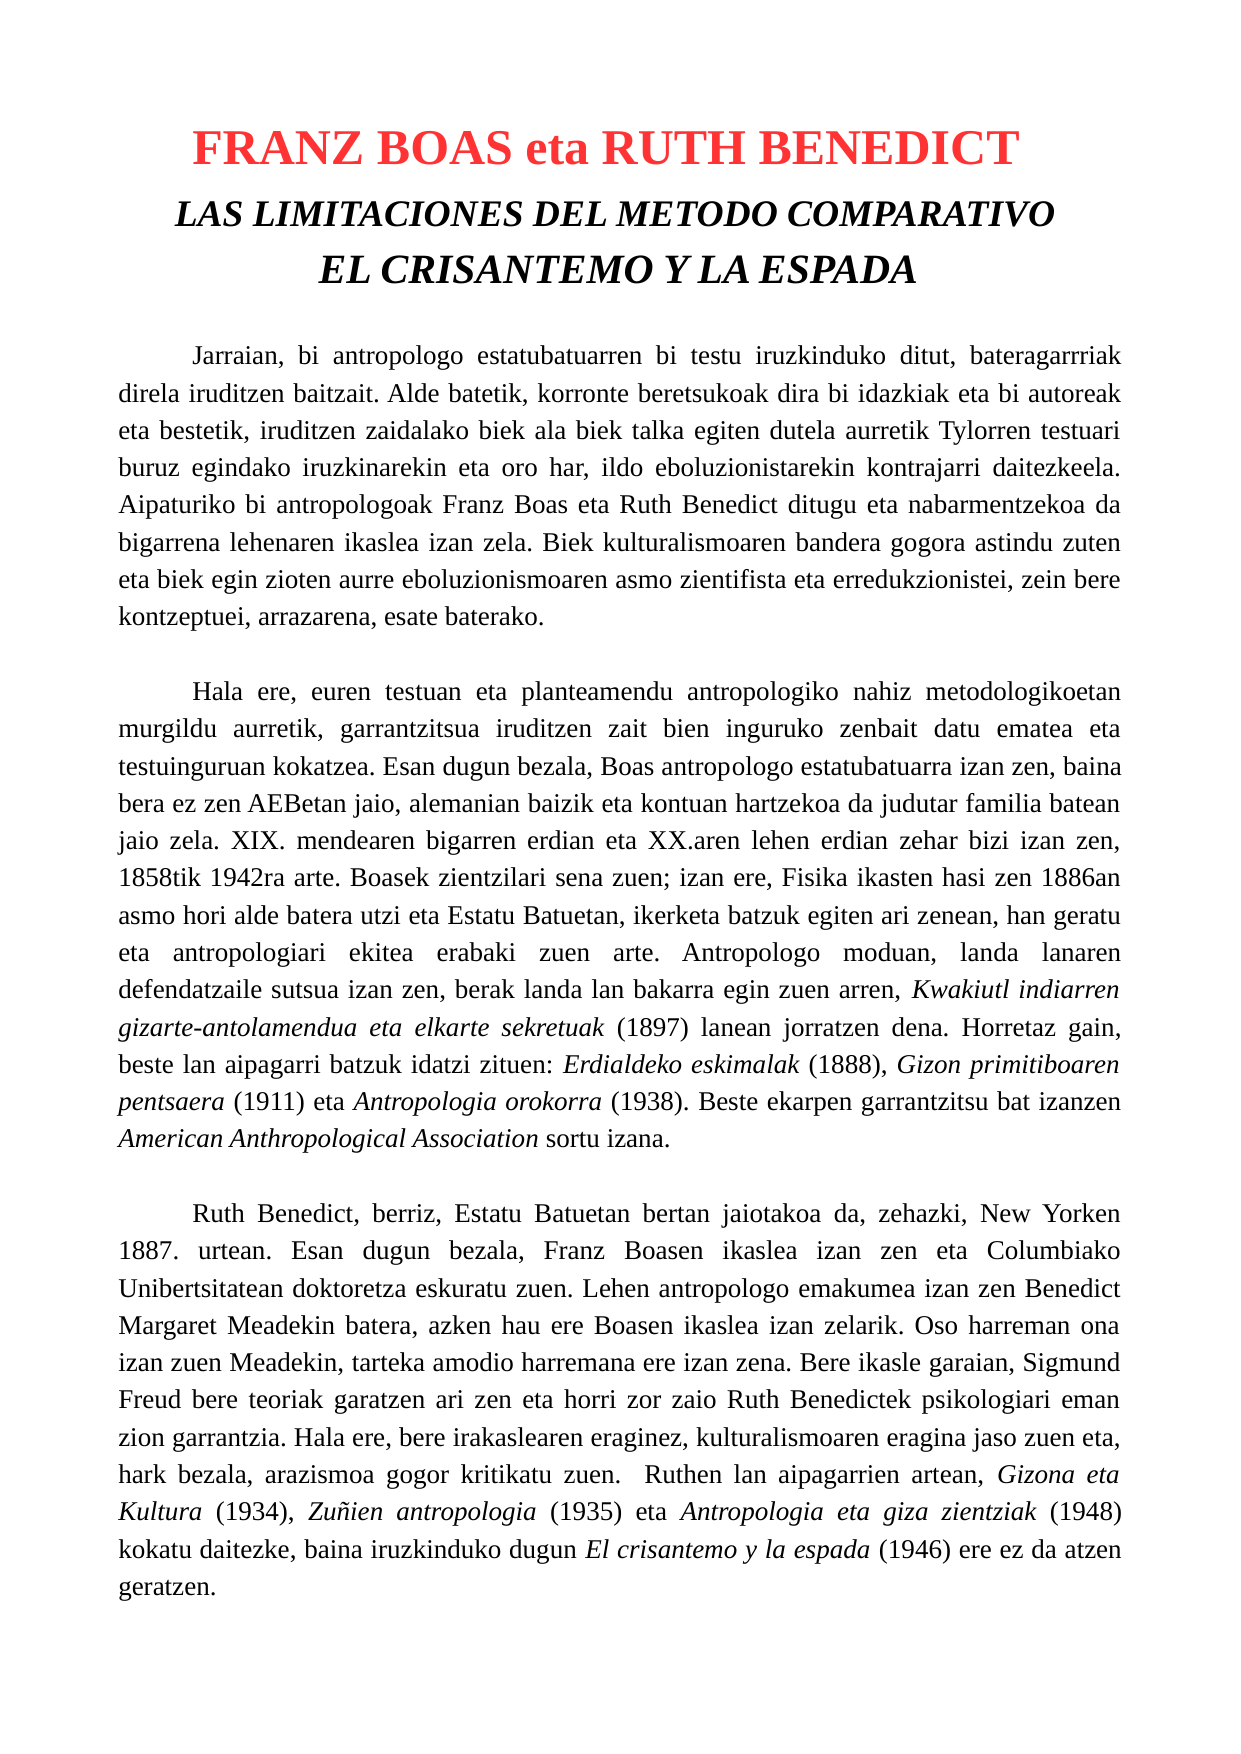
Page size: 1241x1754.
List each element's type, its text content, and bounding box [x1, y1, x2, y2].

text Jarraian, bi antropologo estatubatuarren bi testu iruzkinduko ditut, bateragarrriak direla iruditzen baitzait. Alde batetik, korronte beretsukoak dira bi idazkiak eta bi autoreak eta bestetik, iruditzen zaidalako biek ala biek talka egiten dutela aurretik Tylorren testuari buruz egindako iruzkinarekin eta oro har, ildo eboluzionistarekin kontrajarri daitezkeela. Aipaturiko bi antropologoak Franz Boas eta Ruth Benedict ditugu eta nabarmentzekoa da bigarrena lehenaren ikaslea izan zela. Biek kulturalismoaren bandera gogora astindu zuten eta biek egin zioten aurre eboluzionismoaren asmo zientifista eta erredukzionistei, zein bere kontzeptuei, arrazarena, esate baterako. [118, 339, 1122, 632]
text LAS LIMITACIONES DEL METODO COMPARATIVO [118, 187, 1122, 235]
text EL CRISANTEMO Y LA ESPADA [118, 244, 1122, 292]
text Ruth Benedict, berriz, Estatu Batuetan bertan jaiotakoa da, zehazki, New Yorken 1887. urtean. Esan dugun bezala, Franz Boasen ikaslea izan zen eta Columbiako Unibertsitatean doktoretza eskuratu zuen. Lehen antropologo emakumea izan zen Benedict Margaret Meadekin batera, azken hau ere Boasen ikaslea izan zelarik. Oso harreman ona izan zuen Meadekin, tarteka amodio harremana ere izan zena. Bere ikasle garaian, Sigmund Freud bere teoriak garatzen ari zen eta horri zor zaio Ruth Benedictek psikologiari eman zion garrantzia. Hala ere, bere irakaslearen eraginez, kulturalismoaren eragina jaso zuen eta, hark bezala, arazismoa gogor kritikatu zuen. Ruthen lan aipagarrien artean, Gizona eta Kultura (1934), Zuñien antropologia (1935) eta Antropologia eta giza zientziak (1948) kokatu daitezke, baina iruzkinduko dugun El crisantemo y la espada (1946) ere ez da atzen geratzen. [118, 1197, 1122, 1601]
text FRANZ BOAS eta RUTH BENEDICT [118, 118, 1122, 176]
text Hala ere, euren testuan eta planteamendu antropologiko nahiz metodologikoetan murgildu aurretik, garrantzitsua iruditzen zait bien inguruko zenbait datu ematea eta testuinguruan kokatzea. Esan dugun bezala, Boas antropologo estatubatuarra izan zen, baina bera ez zen AEBetan jaio, alemanian baizik eta kontuan hartzekoa da judutar familia batean jaio zela. XIX. mendearen bigarren erdian eta XX.aren lehen erdian zehar bizi izan zen, 1858tik 1942ra arte. Boasek zientzilari sena zuen; izan ere, Fisika ikasten hasi zen 1886an asmo hori alde batera utzi eta Estatu Batuetan, ikerketa batzuk egiten ari zenean, han geratu eta antropologiari ekitea erabaki zuen arte. Antropologo moduan, landa lanaren defendatzaile sutsua izan zen, berak landa lan bakarra egin zuen arren, Kwakiutl indiarren gizarte-antolamendua eta elkarte sekretuak (1897) lanean jorratzen dena. Horretaz gain, beste lan aipagarri batzuk idatzi zituen: Erdialdeko eskimalak (1888), Gizon primitiboaren pentsaera (1911) eta Antropologia orokorra (1938). Beste ekarpen garrantzitsu bat izanzen American Anthropological Association sortu izana. [118, 675, 1122, 1154]
